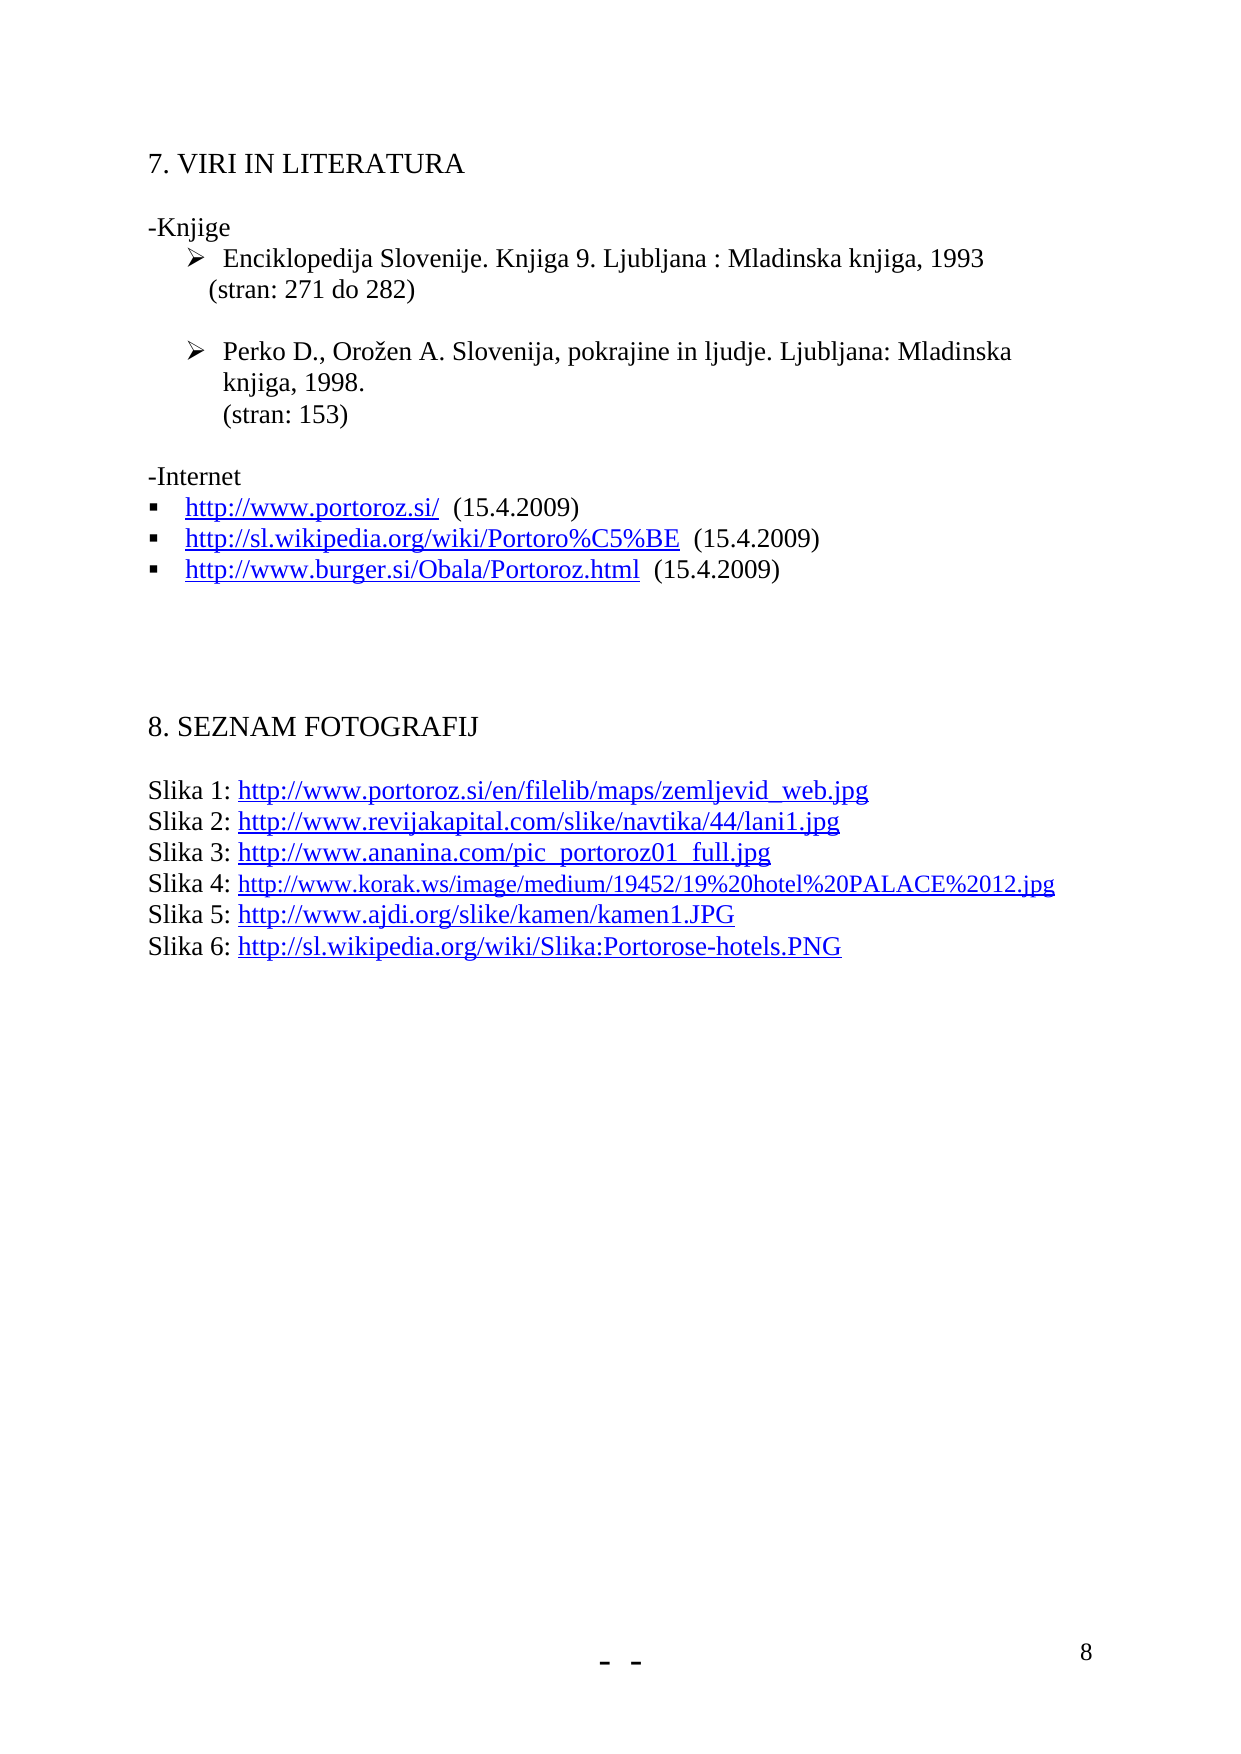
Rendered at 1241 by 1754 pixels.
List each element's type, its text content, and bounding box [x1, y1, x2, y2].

text Slika 2: http://www.revijakapital.com/slike/navtika/44/lani1.jpg [148, 805, 1093, 836]
list http://www.portoroz.si/ (15.4.2009) [148, 491, 1093, 522]
text Slika 4: http://www.korak.ws/image/medium/19452/19%20hotel%20PALACE%2012.jpg [148, 867, 1093, 898]
text Slika 3: http://www.ananina.com/pic_portoroz01_full.jpg [148, 836, 1093, 867]
text -Internet [148, 460, 1093, 491]
list Enciklopedija Slovenije. Knjiga 9. Ljubljana : Mladinska knjiga, 1993 [185, 242, 1093, 273]
text Slika 5: http://www.ajdi.org/slike/kamen/kamen1.JPG [148, 898, 1093, 929]
text 8. SEZNAM FOTOGRAFIJ [148, 709, 1093, 743]
list http://sl.wikipedia.org/wiki/Portoro%C5%BE (15.4.2009) [148, 522, 1093, 553]
text Slika 6: http://sl.wikipedia.org/wiki/Slika:Portorose-hotels.PNG [148, 929, 1093, 961]
text (stran: 153) [223, 398, 1093, 429]
text (stran: 271 do 282) [148, 273, 1093, 304]
text -Knjige [148, 211, 1093, 242]
list http://www.burger.si/Obala/Portoroz.html (15.4.2009) [148, 553, 1093, 584]
list Perko D., Orožen A. Slovenija, pokrajine in ljudje. Ljubljana: Mladinska knjiga, 1998. [185, 335, 1093, 398]
text Slika 1: http://www.portoroz.si/en/filelib/maps/zemljevid_web.jpg [148, 774, 1093, 805]
text 7. VIRI IN LITERATURA [148, 146, 1093, 179]
